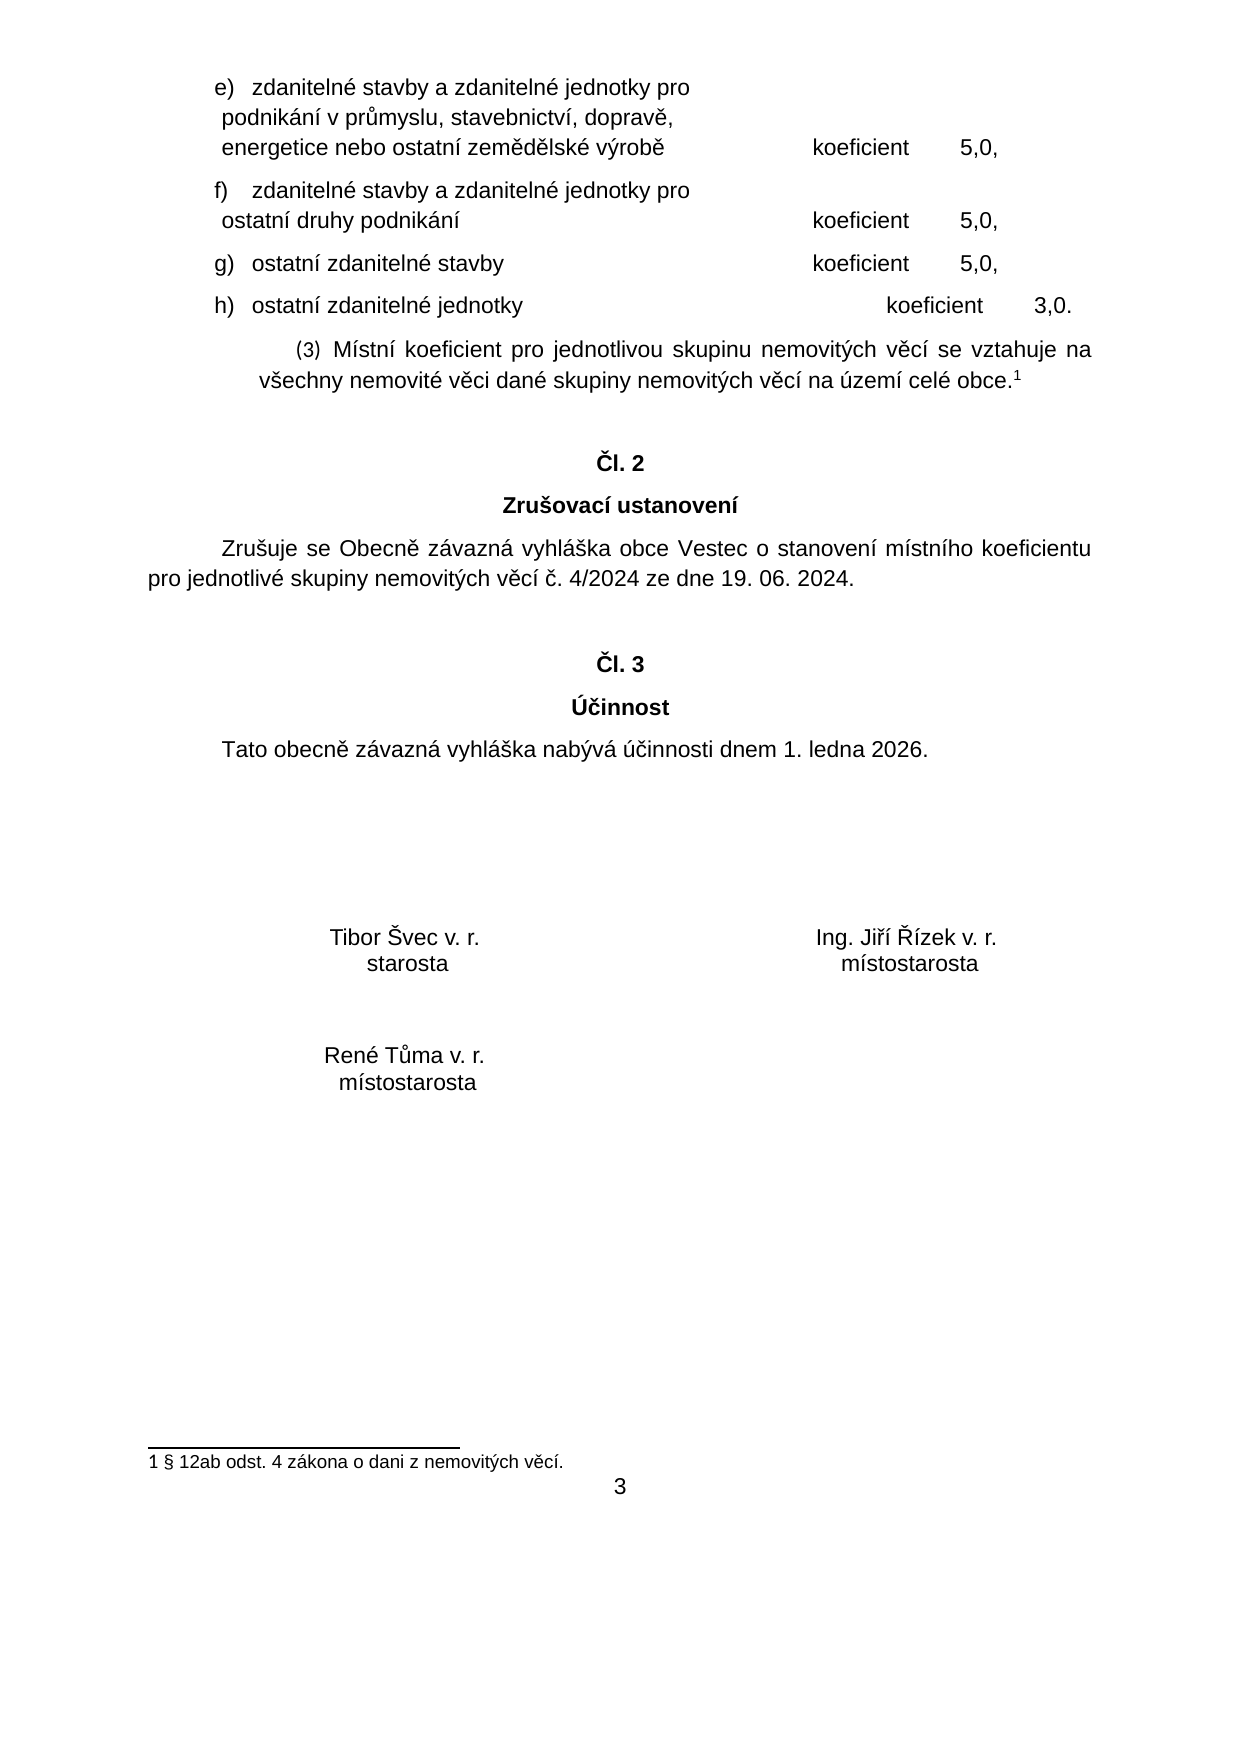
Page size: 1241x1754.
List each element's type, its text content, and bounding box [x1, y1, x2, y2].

list zdanitelné stavby a zdanitelné jednotky pro [214, 177, 1093, 203]
list ostatní zdanitelné jednotky koeficient 3,0. [214, 292, 1093, 319]
list Místní koeficient pro jednotlivou skupinu nemovitých věcí se vztahuje na všechny nemovité věci dané skupiny nemovitých věcí na území celé obce. [221, 335, 1093, 393]
text Zrušuje se Obecně závazná vyhláška obce Vestec o stanovení místního koeficientu pro jednotlivé skupiny nemovitých věcí č. 4/2024 ze dne 19. 06. 2024. [148, 535, 1093, 592]
text Čl. 2 [148, 450, 1093, 476]
text Čl. 3 [148, 651, 1093, 677]
table_header Tibor Švec v. r. starosta [153, 864, 655, 982]
list zdanitelné stavby a zdanitelné jednotky pro [214, 74, 1093, 100]
text ostatní druhy podnikání koeficient 5,0, [221, 207, 1093, 233]
list § 12ab odst. 4 zákona o dani z nemovitých věcí. [148, 1448, 1093, 1473]
table_header Ing. Jiří Řízek v. r. místostarosta [655, 864, 1158, 982]
list ostatní zdanitelné stavby koeficient 5,0, [214, 250, 1093, 276]
table_cell [655, 983, 1158, 1101]
table_cell René Tůma v. r. místostarosta [153, 983, 655, 1101]
text Účinnost [148, 693, 1093, 720]
text Zrušovací ustanovení [148, 492, 1093, 519]
text Tato obecně závazná vyhláška nabývá účinnosti dnem 1. ledna 2026. [148, 736, 1093, 763]
text energetice nebo ostatní zemědělské výrobě koeficient 5,0, [221, 134, 1093, 161]
text podnikání v průmyslu, stavebnictví, dopravě, [221, 104, 1093, 130]
